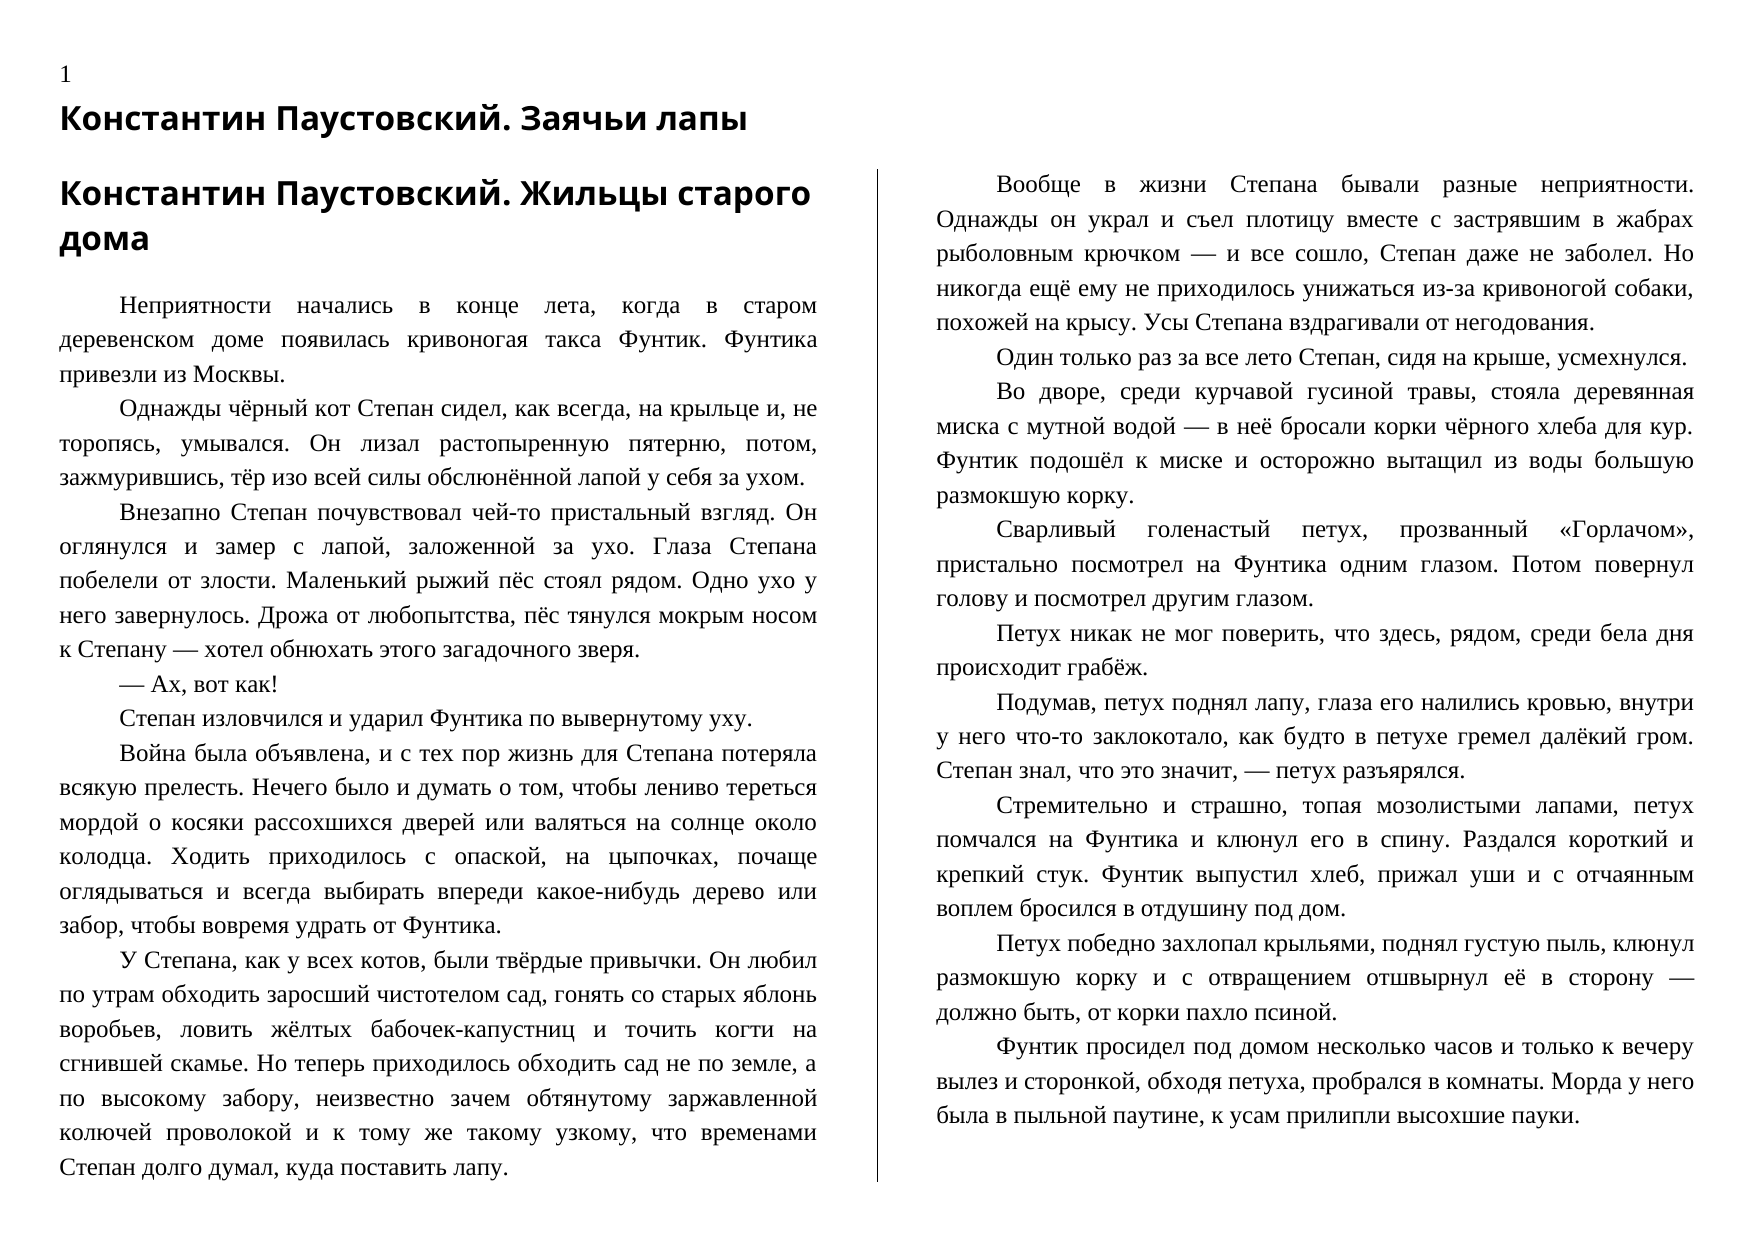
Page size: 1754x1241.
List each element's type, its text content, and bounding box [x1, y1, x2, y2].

text Сварливый голенастый петух, прозванный «Горлачом», пристально посмотрел на Фунтика одним глазом. Потом повернул голову и посмотрел другим глазом. [936, 514, 1695, 612]
text Однажды чёрный кот Степан сидел, как всегда, на крыльце и, не торопясь, умывался. Он лизал растопыренную пятерню, потом, зажмурившись, тёр изо всей силы обслюнённой лапой у себя за ухом. [59, 393, 818, 491]
subtitle Константин Паустовский. Заячьи лапы [59, 94, 1695, 140]
text Петух никак не мог поверить, что здесь, рядом, среди бела дня происходит грабёж. [936, 618, 1695, 681]
text У Степана, как у всех котов, были твёрдые привычки. Он любил по утрам обходить заросший чистотелом сад, гонять со старых яблонь воробьев, ловить жёлтых бабочек-капустниц и точить когти на сгнившей скамье. Но теперь приходилось обходить сад не по земле, а по высокому забору, неизвестно зачем обтянутому заржавленной колючей проволокой и к тому же такому узкому, что временами Степан долго думал, куда поставить лапу. [59, 945, 818, 1180]
text Подумав, петух поднял лапу, глаза его налились кровью, внутри у него что-то заклокотало, как будто в петухе гремел далёкий гром. Степан знал, что это значит, — петух разъярялся. [936, 687, 1695, 784]
text Вообще в жизни Степана бывали разные неприятности. Однажды он украл и съел плотицу вместе с застрявшим в жабрах рыболовным крючком — и все сошло, Степан даже не заболел. Но никогда ещё ему не приходилось унижаться из-за кривоногой собаки, похожей на крысу. Усы Степана вздрагивали от негодования. [936, 169, 1695, 336]
text Внезапно Степан почувствовал чей-то пристальный взгляд. Он оглянулся и замер с лапой, заложенной за ухо. Глаза Степана побелели от злости. Маленький рыжий пёс стоял рядом. Одно ухо у него завернулось. Дрожа от любопытства, пёс тянулся мокрым носом к Степану — хотел обнюхать этого загадочного зверя. [59, 497, 818, 663]
text Петух победно захлопал крыльями, поднял густую пыль, клюнул размокшую корку и с отвращением отшвырнул её в сторону — должно быть, от корки пахло псиной. [936, 928, 1695, 1026]
subtitle Константин Паустовский. Жильцы старого дома [59, 169, 818, 260]
text Стремительно и страшно, топая мозолистыми лапами, петух помчался на Фунтика и клюнул его в спину. Раздался короткий и крепкий стук. Фунтик выпустил хлеб, прижал уши и с отчаянным воплем бросился в отдушину под дом. [936, 790, 1695, 922]
text Степан изловчился и ударил Фунтика по вывернутому уху. [59, 703, 818, 732]
text Фунтик просидел под домом несколько часов и только к вечеру вылез и сторонкой, обходя петуха, пробрался в комнаты. Морда у него была в пыльной паутине, к усам прилипли высохшие пауки. [936, 1031, 1695, 1129]
text Во дворе, среди курчавой гусиной травы, стояла деревянная миска с мутной водой — в неё бросали корки чёрного хлеба для кур. Фунтик подошёл к миске и осторожно вытащил из воды большую размокшую корку. [936, 376, 1695, 508]
text Война была объявлена, и с тех пор жизнь для Степана потеряла всякую прелесть. Нечего было и думать о том, чтобы лениво тереться мордой о косяки рассохшихся дверей или валяться на солнце около колодца. Ходить приходилось с опаской, на цыпочках, почаще оглядываться и всегда выбирать впереди какое-нибудь дерево или забор, чтобы вовремя удрать от Фунтика. [59, 738, 818, 939]
text Один только раз за все лето Степан, сидя на крыше, усмехнулся. [936, 342, 1695, 371]
text — Ах, вот как! [59, 669, 818, 698]
text Неприятности начались в конце лета, когда в старом деревенском доме появилась кривоногая такса Фунтик. Фунтика привезли из Москвы. [59, 290, 818, 387]
